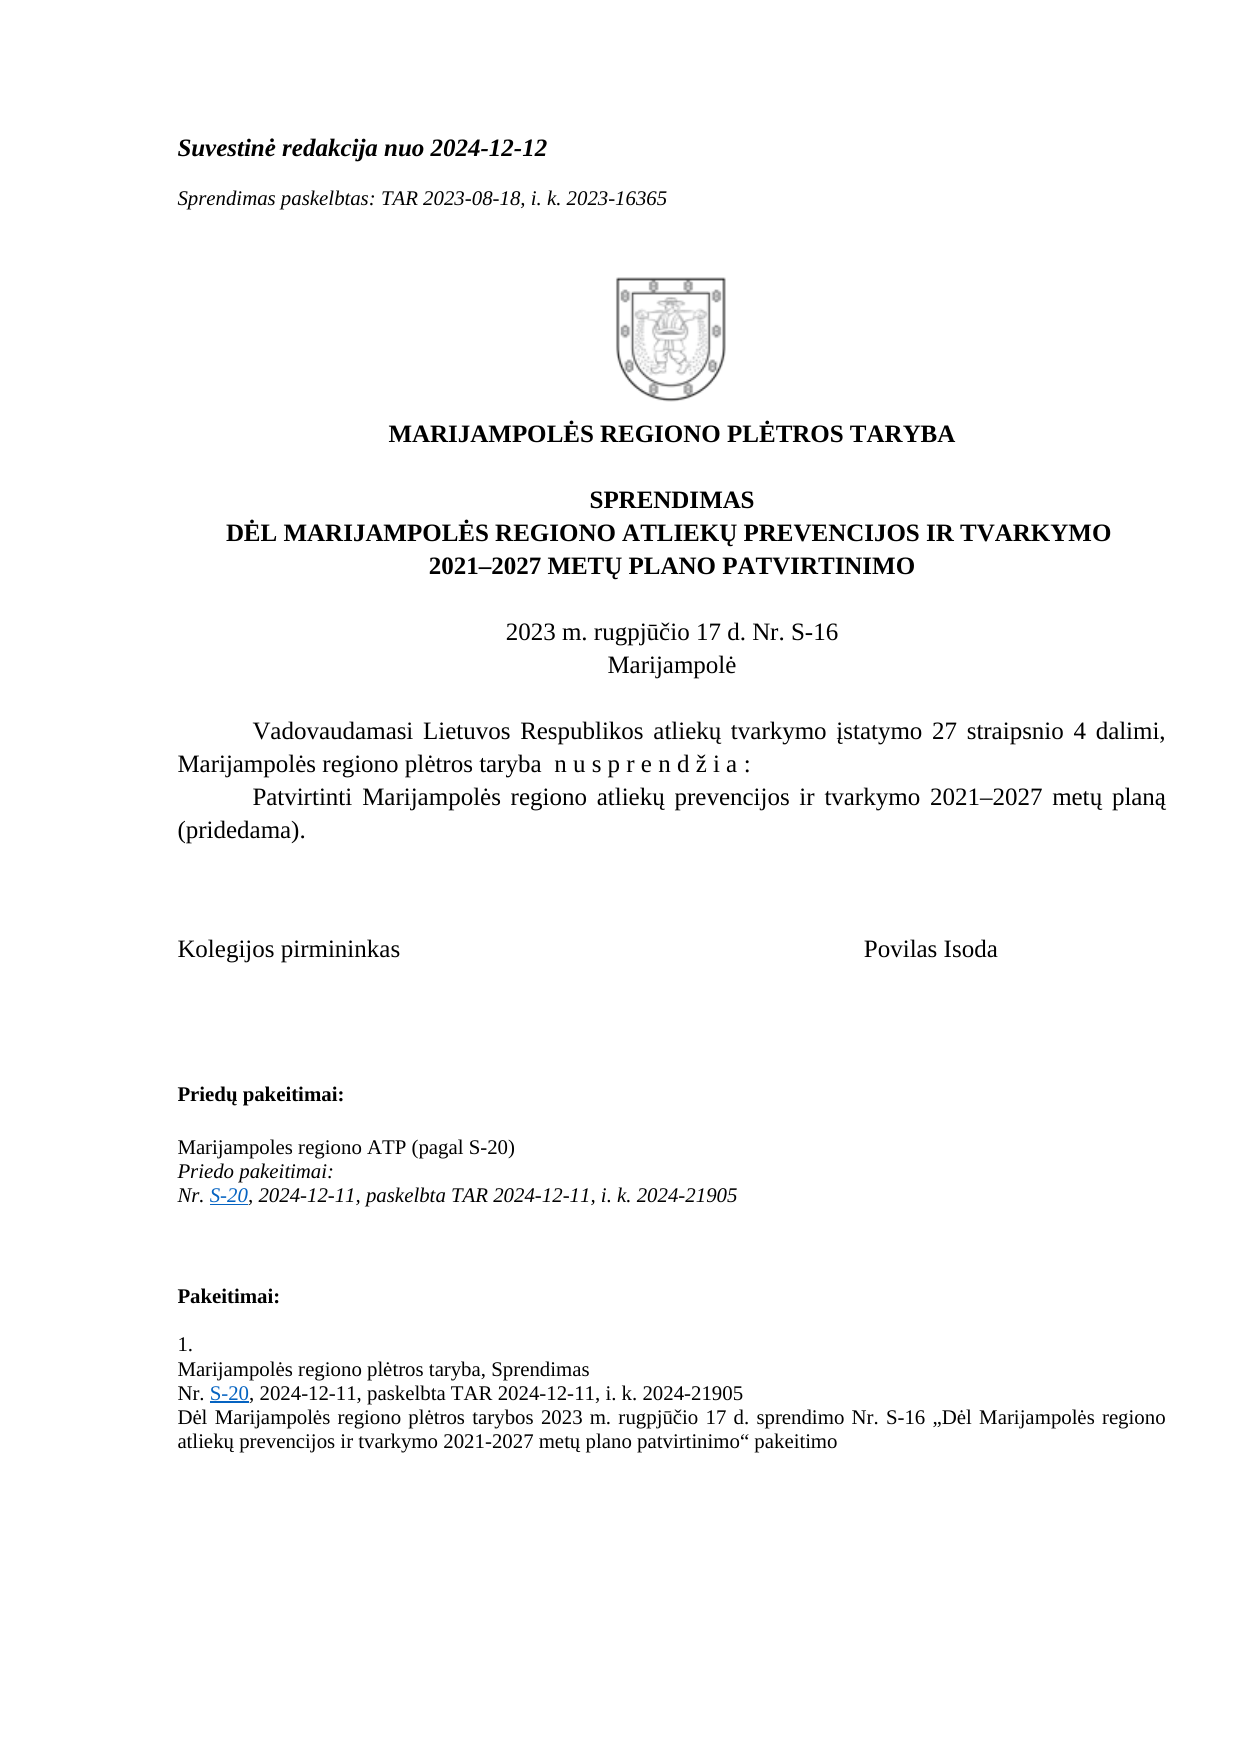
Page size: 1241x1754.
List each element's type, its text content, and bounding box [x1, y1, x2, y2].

text DĖL MARIJAMPOLĖS REGIONO ATLIEKŲ PREVENCIJOS IR TVARKYMO 2021–2027 METŲ PLANO PATVIRTINIMO [177, 518, 1167, 580]
subtitle SPRENDIMAS [177, 485, 1167, 514]
text Marijampolės regiono plėtros taryba, Sprendimas [177, 1356, 1167, 1381]
text Nr. S-20, 2024-12-11, paskelbta TAR 2024-12-11, i. k. 2024-21905 [177, 1183, 1167, 1207]
text Vadovaudamasi Lietuvos Respublikos atliekų tvarkymo įstatymo 27 straipsnio 4 dalimi, Marijampolės regiono plėtros taryba nusprendžia: [177, 716, 1167, 778]
text Dėl Marijampolės regiono plėtros tarybos 2023 m. rugpjūčio 17 d. sprendimo Nr. S-16 „Dėl Marijampolės regiono atliekų prevencijos ir tvarkymo 2021-2027 metų plano patvirtinimo“ pakeitimo [177, 1404, 1167, 1453]
text 2023 m. rugpjūčio 17 d. Nr. S-16 [177, 617, 1167, 646]
text Priedo pakeitimai: [177, 1159, 1167, 1183]
text 1. [177, 1332, 1167, 1356]
text Nr. S-20, 2024-12-11, paskelbta TAR 2024-12-11, i. k. 2024-21905 [177, 1381, 1167, 1404]
text Patvirtinti Marijampolės regiono atliekų prevencijos ir tvarkymo 2021–2027 metų planą (pridedama). [177, 782, 1167, 844]
text Kolegijos pirmininkas Povilas Isoda [177, 934, 1167, 963]
text Suvestinė redakcija nuo 2024-12-12 [177, 133, 1167, 162]
text Marijampolė [177, 650, 1167, 679]
text Priedų pakeitimai: [177, 1082, 1167, 1106]
text Pakeitimai: [177, 1284, 1167, 1308]
text Sprendimas paskelbtas: TAR 2023-08-18, i. k. 2023-16365 [177, 186, 1167, 210]
text Marijampoles regiono ATP (pagal S-20) [177, 1135, 1167, 1159]
text MARIJAMPOLĖS REGIONO PLĖTROS TARYBA [177, 419, 1167, 448]
